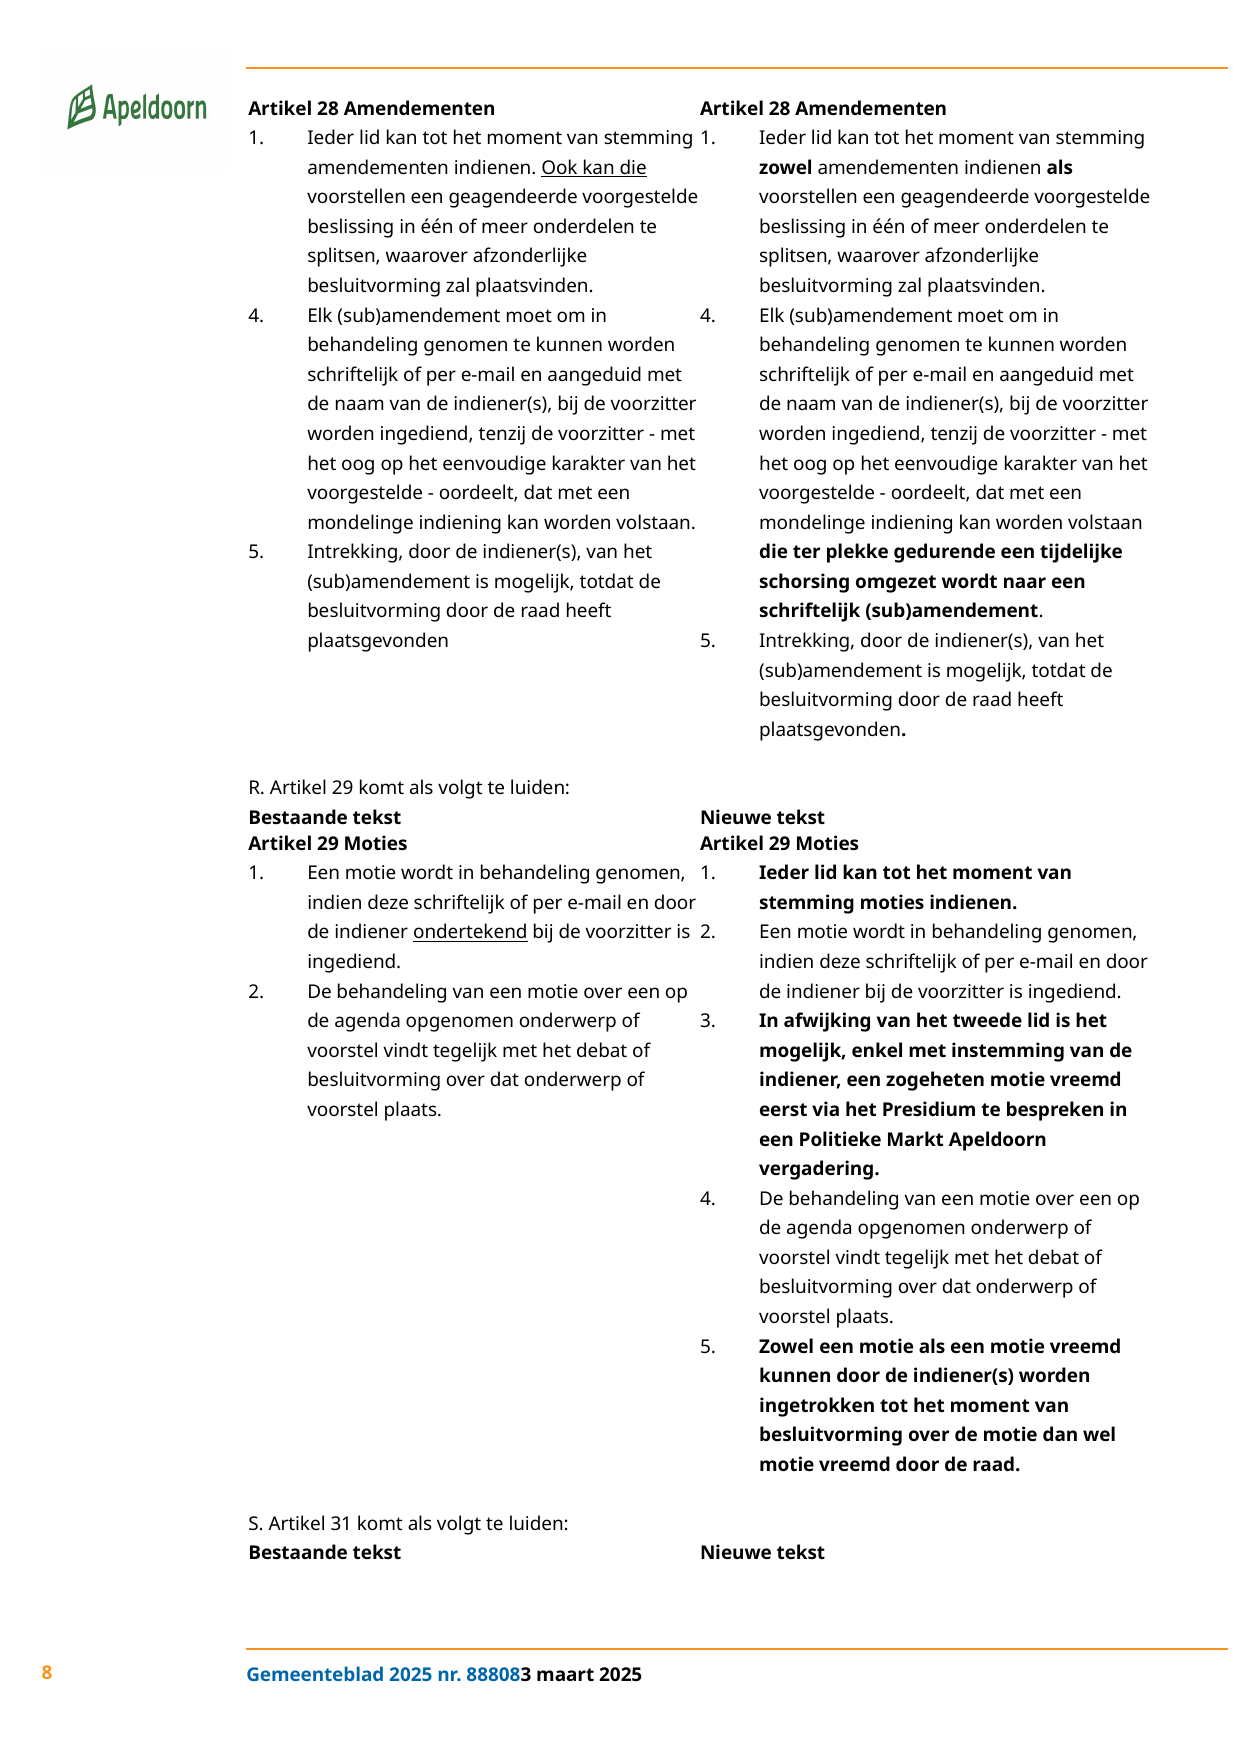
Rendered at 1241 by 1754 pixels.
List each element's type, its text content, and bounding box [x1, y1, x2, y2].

table_header Nieuwe tekst [700, 1540, 1152, 1565]
table_cell Artikel 29 Moties Een motie wordt in behandeling genomen, indien deze schriftelijk of per e-mail en door de indiener ondertekend bij de voorzitter is ingediend. De behandeling van een motie over een op de agenda opgenomen onderwerp of voorstel vindt tegelijk met het debat of besluitvorming over dat onderwerp of voorstel plaats. [248, 830, 700, 1477]
picture [41, 47, 231, 172]
table_header Bestaande tekst [248, 1540, 700, 1565]
table_header Bestaande tekst [248, 804, 700, 830]
text S. Artikel 31 komt als volgt te luiden: [248, 1510, 1152, 1536]
text R. Artikel 29 komt als volgt te luiden: [248, 774, 1152, 800]
table_cell Artikel 29 Moties Ieder lid kan tot het moment van stemming moties indienen. Een motie wordt in behandeling genomen, indien deze schriftelijk of per e-mail en door de indiener bij de voorzitter is ingediend. In afwijking van het tweede lid is het mogelijk, enkel met instemming van de indiener, een zogeheten motie vreemd eerst via het Presidium te bespreken in een Politieke Markt Apeldoorn vergadering. De behandeling van een motie over een op de agenda opgenomen onderwerp of voorstel vindt tegelijk met het debat of besluitvorming over dat onderwerp of voorstel plaats. Zowel een motie als een motie vreemd kunnen door de indiener(s) worden ingetrokken tot het moment van besluitvorming over de motie dan wel motie vreemd door de raad. [700, 830, 1152, 1477]
table_cell Artikel 28 Amendementen Ieder lid kan tot het moment van stemming zowel amendementen indienen als voorstellen een geagendeerde voorgestelde beslissing in één of meer onderdelen te splitsen, waarover afzonderlijke besluitvorming zal plaatsvinden. Elk (sub)amendement moet om in behandeling genomen te kunnen worden schriftelijk of per e-mail en aangeduid met de naam van de indiener(s), bij de voorzitter worden ingediend, tenzij de voorzitter - met het oog op het eenvoudige karakter van het voorgestelde - oordeelt, dat met een mondelinge indiening kan worden volstaan die ter plekke gedurende een tijdelijke schorsing omgezet wordt naar een schriftelijk (sub)amendement. Intrekking, door de indiener(s), van het (sub)amendement is mogelijk, totdat de besluitvorming door de raad heeft plaatsgevonden. [700, 95, 1152, 742]
table_header Nieuwe tekst [700, 804, 1152, 830]
table_cell Artikel 28 Amendementen Ieder lid kan tot het moment van stemming amendementen indienen. Ook kan die voorstellen een geagendeerde voorgestelde beslissing in één of meer onderdelen te splitsen, waarover afzonderlijke besluitvorming zal plaatsvinden. Elk (sub)amendement moet om in behandeling genomen te kunnen worden schriftelijk of per e-mail en aangeduid met de naam van de indiener(s), bij de voorzitter worden ingediend, tenzij de voorzitter - met het oog op het eenvoudige karakter van het voorgestelde - oordeelt, dat met een mondelinge indiening kan worden volstaan. Intrekking, door de indiener(s), van het (sub)amendement is mogelijk, totdat de besluitvorming door de raad heeft plaatsgevonden [248, 95, 700, 742]
